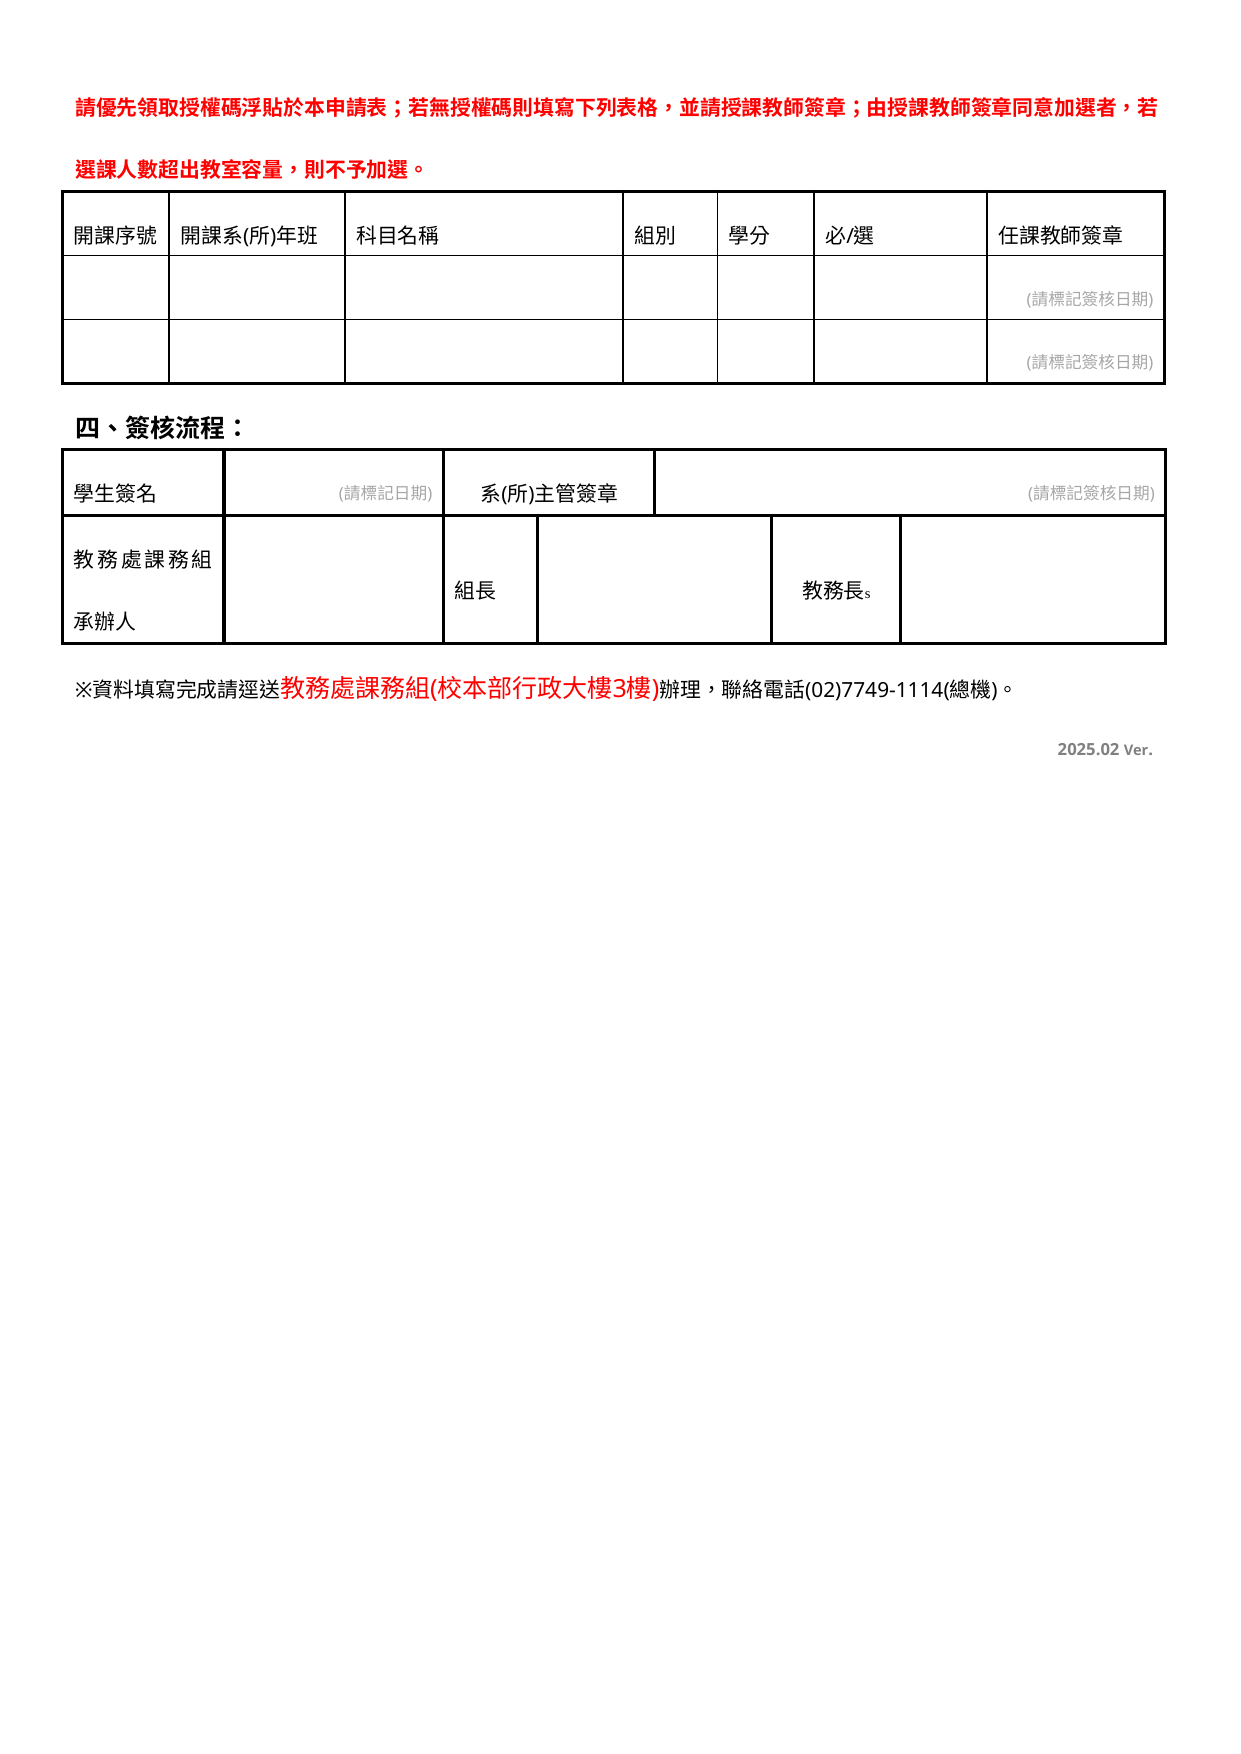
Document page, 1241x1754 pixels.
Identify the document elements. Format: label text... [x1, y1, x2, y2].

text 請優先領取授權碼浮貼於本申請表；若無授權碼則填寫下列表格，並請授課教師簽章；由授課教師簽章同意加選者，若選課人數超出教室容量，則不予加選。 [75, 64, 1165, 189]
table_header 開課系(所)年班 [170, 193, 344, 255]
table_cell [718, 256, 813, 319]
table_header 必/選 [815, 193, 986, 255]
table_header 開課序號 [64, 193, 168, 255]
table_header 組別 [624, 193, 717, 255]
table_cell [718, 320, 813, 382]
table_header 學分 [718, 193, 813, 255]
table_header (請標記簽核日期) [656, 451, 1164, 513]
table_cell [226, 517, 442, 642]
table_cell [624, 256, 717, 319]
table_header (請標記日期) [226, 451, 442, 513]
table_cell [170, 320, 344, 382]
table_cell [815, 320, 986, 382]
table_header 任課教師簽章 [988, 193, 1163, 255]
table_cell (請標記簽核日期) [988, 256, 1163, 319]
text 2025.02 Ver. [75, 707, 1153, 770]
table_cell [346, 320, 622, 382]
table_cell [346, 256, 622, 319]
table_cell [170, 256, 344, 319]
table_cell 教務長s [773, 517, 899, 642]
table_cell [815, 256, 986, 319]
table_cell 教務處課務組承辦人 [64, 517, 222, 642]
table_header 學生簽名 [64, 451, 222, 513]
table_header 系(所)主管簽章 [445, 451, 653, 513]
table_cell (請標記簽核日期) [988, 320, 1163, 382]
table_header 科目名稱 [346, 193, 622, 255]
table_cell [902, 517, 1164, 642]
table_cell [64, 320, 168, 382]
text 四、簽核流程： [75, 385, 1165, 448]
table_cell [624, 320, 717, 382]
text ※資料填寫完成請逕送教務處課務組(校本部行政大樓3樓)辦理，聯絡電話(02)7749-1114(總機)。 [75, 645, 1153, 707]
table_cell 組長 [445, 517, 536, 642]
table_cell [64, 256, 168, 319]
table_cell [539, 517, 770, 642]
